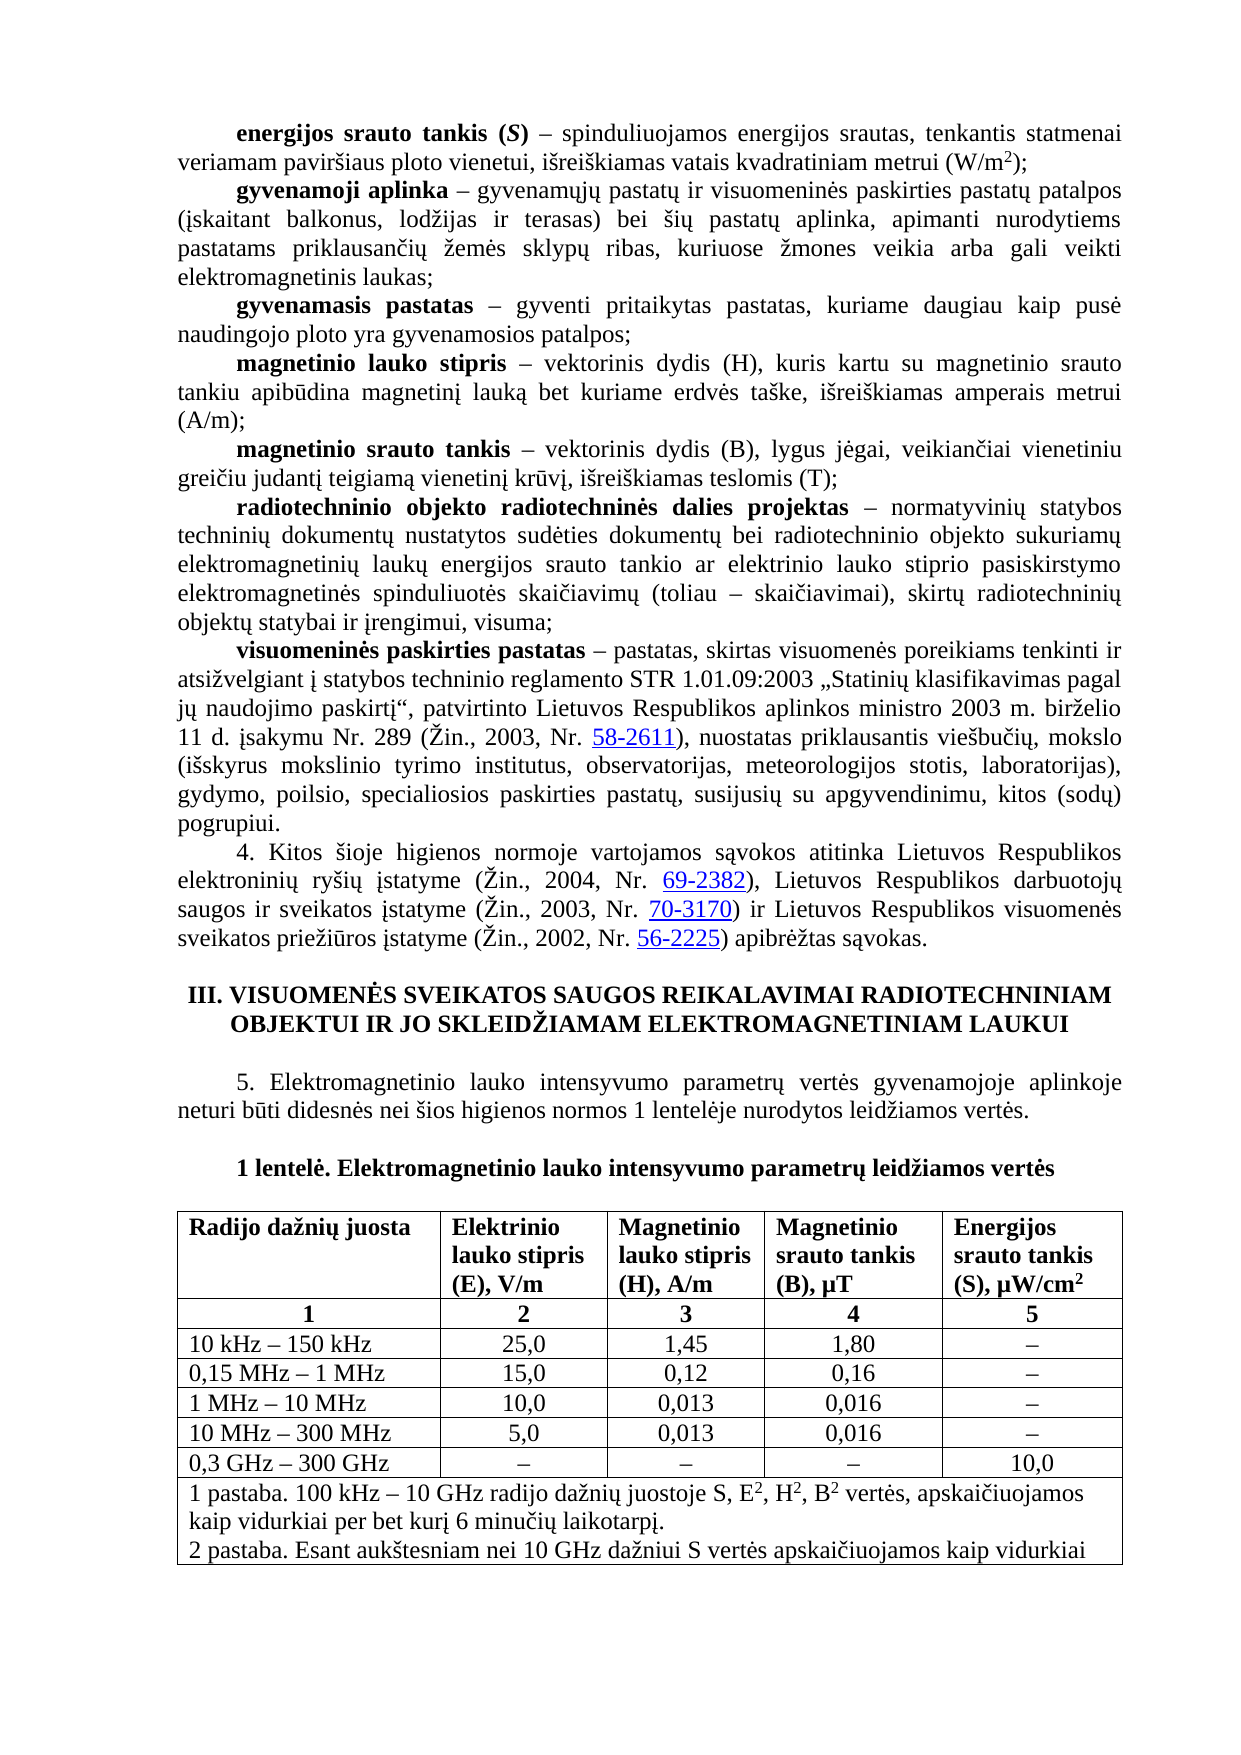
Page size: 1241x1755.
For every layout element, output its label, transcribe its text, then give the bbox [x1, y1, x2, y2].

table_cell 0,013 [608, 1418, 764, 1447]
table_cell 1,45 [608, 1329, 764, 1357]
table_cell 4 [765, 1299, 942, 1328]
text visuomeninės paskirties pastatas – pastatas, skirtas visuomenės poreikiams tenkinti ir atsižvelgiant į statybos techninio reglamento STR 1.01.09:2003 „Statinių klasifikavimas pagal jų naudojimo paskirtį“, patvirtinto Lietuvos Respublikos aplinkos ministro 2003 m. birželio 11 d. įsakymu Nr. 289 (Žin., 2003, Nr. 58-2611), nuostatas priklausantis viešbučių, mokslo (išskyrus mokslinio tyrimo institutus, observatorijas, meteorologijos stotis, laboratorijas), gydymo, poilsio, specialiosios paskirties pastatų, susijusių su apgyvendinimu, kitos (sodų) pogrupiui. [177, 636, 1122, 837]
text magnetinio srauto tankis – vektorinis dydis (B), lygus jėgai, veikiančiai vienetiniu greičiu judantį teigiamą vienetinį krūvį, išreiškiamas teslomis (T); [177, 434, 1122, 492]
table_cell 3 [608, 1299, 764, 1328]
table_cell 2 [441, 1299, 607, 1328]
text energijos srauto tankis (S) – spinduliuojamos energijos srautas, tenkantis statmenai veriamam paviršiaus ploto vienetui, išreiškiamas vatais kvadratiniam metrui (W/m2); [177, 118, 1122, 176]
text 1 lentelė. Elektromagnetinio lauko intensyvumo parametrų leidžiamos vertės [177, 1153, 1122, 1182]
text III. VISUOMENĖS SVEIKATOS SAUGOS REIKALAVIMAI RADIOTECHNINIAM OBJEKTUI IR JO SKLEIDŽIAMAM ELEKTROMAGNETINIAM LAUKUI [177, 981, 1122, 1038]
table_cell 5,0 [441, 1418, 607, 1447]
text gyvenamasis pastatas – gyventi pritaikytas pastatas, kuriame daugiau kaip pusė naudingojo ploto yra gyvenamosios patalpos; [177, 291, 1122, 348]
table_cell 0,15 MHz – 1 MHz [178, 1359, 440, 1387]
table_cell 10 kHz – 150 kHz [178, 1329, 440, 1357]
table_cell 0,016 [765, 1418, 942, 1447]
table_cell – [608, 1448, 764, 1477]
table_cell 1 pastaba. 100 kHz – 10 GHz radijo dažnių juostoje S, E2, H2, B2 vertės, apskaičiuojamos kaip vidurkiai per bet kurį 6 minučių laikotarpį. 2 pastaba. Esant aukštesniam nei 10 GHz dažniui S vertės apskaičiuojamos kaip vidurkiai per bet kurį 68 / f^1,05 minučių laikotarpį, f išreikštas GHz (gigahercais). 3 pastaba. Impulsinių moduliuotų elektromagnetinių laukų didžiausios akimirkinės vertės, kai dažniai viršija 10 MHz, nustatomos taip, kad vieno impulso pločio vidutinis energijos srauto tankis neviršytų energijos srauto tankio verčių daugiau nei 1000 kartų arba elektrinio ir magnetinio laukų stipris neviršytų atitinkamo dažnio nustatytų elektrinio ir magnetinio laukų stiprio verčių daugiau nei 32 kartus. 4 pastaba. Į dažnių juostą, nurodytą lentelės 1 stulpelio kiekvienoje eilutėje, viršutinė dažnių juostos riba yra įskaitytina, o apatinė – ne. [178, 1478, 1122, 1564]
text 5. Elektromagnetinio lauko intensyvumo parametrų vertės gyvenamojoje aplinkoje neturi būti didesnės nei šios higienos normos 1 lentelėje nurodytos leidžiamos vertės. [177, 1067, 1122, 1124]
table_cell 1 [178, 1299, 440, 1328]
text gyvenamoji aplinka – gyvenamųjų pastatų ir visuomeninės paskirties pastatų patalpos (įskaitant balkonus, lodžijas ir terasas) bei šių pastatų aplinka, apimanti nurodytiems pastatams priklausančių žemės sklypų ribas, kuriuose žmones veikia arba gali veikti elektromagnetinis laukas; [177, 176, 1122, 291]
table_cell 10 MHz – 300 MHz [178, 1418, 440, 1447]
text radiotechninio objekto radiotechninės dalies projektas – normatyvinių statybos techninių dokumentų nustatytos sudėties dokumentų bei radiotechninio objekto sukuriamų elektromagnetinių laukų energijos srauto tankio ar elektrinio lauko stiprio pasiskirstymo elektromagnetinės spinduliuotės skaičiavimų (toliau – skaičiavimai), skirtų radiotechninių objektų statybai ir įrengimui, visuma; [177, 492, 1122, 636]
table_header Energijos srauto tankis (S), µW/cm2 [943, 1212, 1122, 1298]
table_cell 10,0 [943, 1448, 1122, 1477]
table_header Radijo dažnių juosta [178, 1212, 440, 1298]
table_cell – [943, 1388, 1122, 1417]
table_cell 0,12 [608, 1359, 764, 1387]
table_cell – [765, 1448, 942, 1477]
table_cell 0,3 GHz – 300 GHz [178, 1448, 440, 1477]
table_cell 10,0 [441, 1388, 607, 1417]
table_header Magnetinio srauto tankis (B), µT [765, 1212, 942, 1298]
table_cell 25,0 [441, 1329, 607, 1357]
table_cell 1,80 [765, 1329, 942, 1357]
table_cell 5 [943, 1299, 1122, 1328]
table_header Magnetinio lauko stipris (H), A/m [608, 1212, 764, 1298]
table_cell 0,013 [608, 1388, 764, 1417]
table_cell 15,0 [441, 1359, 607, 1387]
table_cell 0,16 [765, 1359, 942, 1387]
text magnetinio lauko stipris – vektorinis dydis (H), kuris kartu su magnetinio srauto tankiu apibūdina magnetinį lauką bet kuriame erdvės taške, išreiškiamas amperais metrui (A/m); [177, 348, 1122, 434]
table_header Elektrinio lauko stipris (E), V/m [441, 1212, 607, 1298]
text 4. Kitos šioje higienos normoje vartojamos sąvokos atitinka Lietuvos Respublikos elektroninių ryšių įstatyme (Žin., 2004, Nr. 69-2382), Lietuvos Respublikos darbuotojų saugos ir sveikatos įstatyme (Žin., 2003, Nr. 70-3170) ir Lietuvos Respublikos visuomenės sveikatos priežiūros įstatyme (Žin., 2002, Nr. 56-2225) apibrėžtas sąvokas. [177, 837, 1122, 952]
table_cell – [441, 1448, 607, 1477]
table_cell – [943, 1329, 1122, 1357]
table_cell 1 MHz – 10 MHz [178, 1388, 440, 1417]
table_cell – [943, 1359, 1122, 1387]
table_cell – [943, 1418, 1122, 1447]
table_cell 0,016 [765, 1388, 942, 1417]
